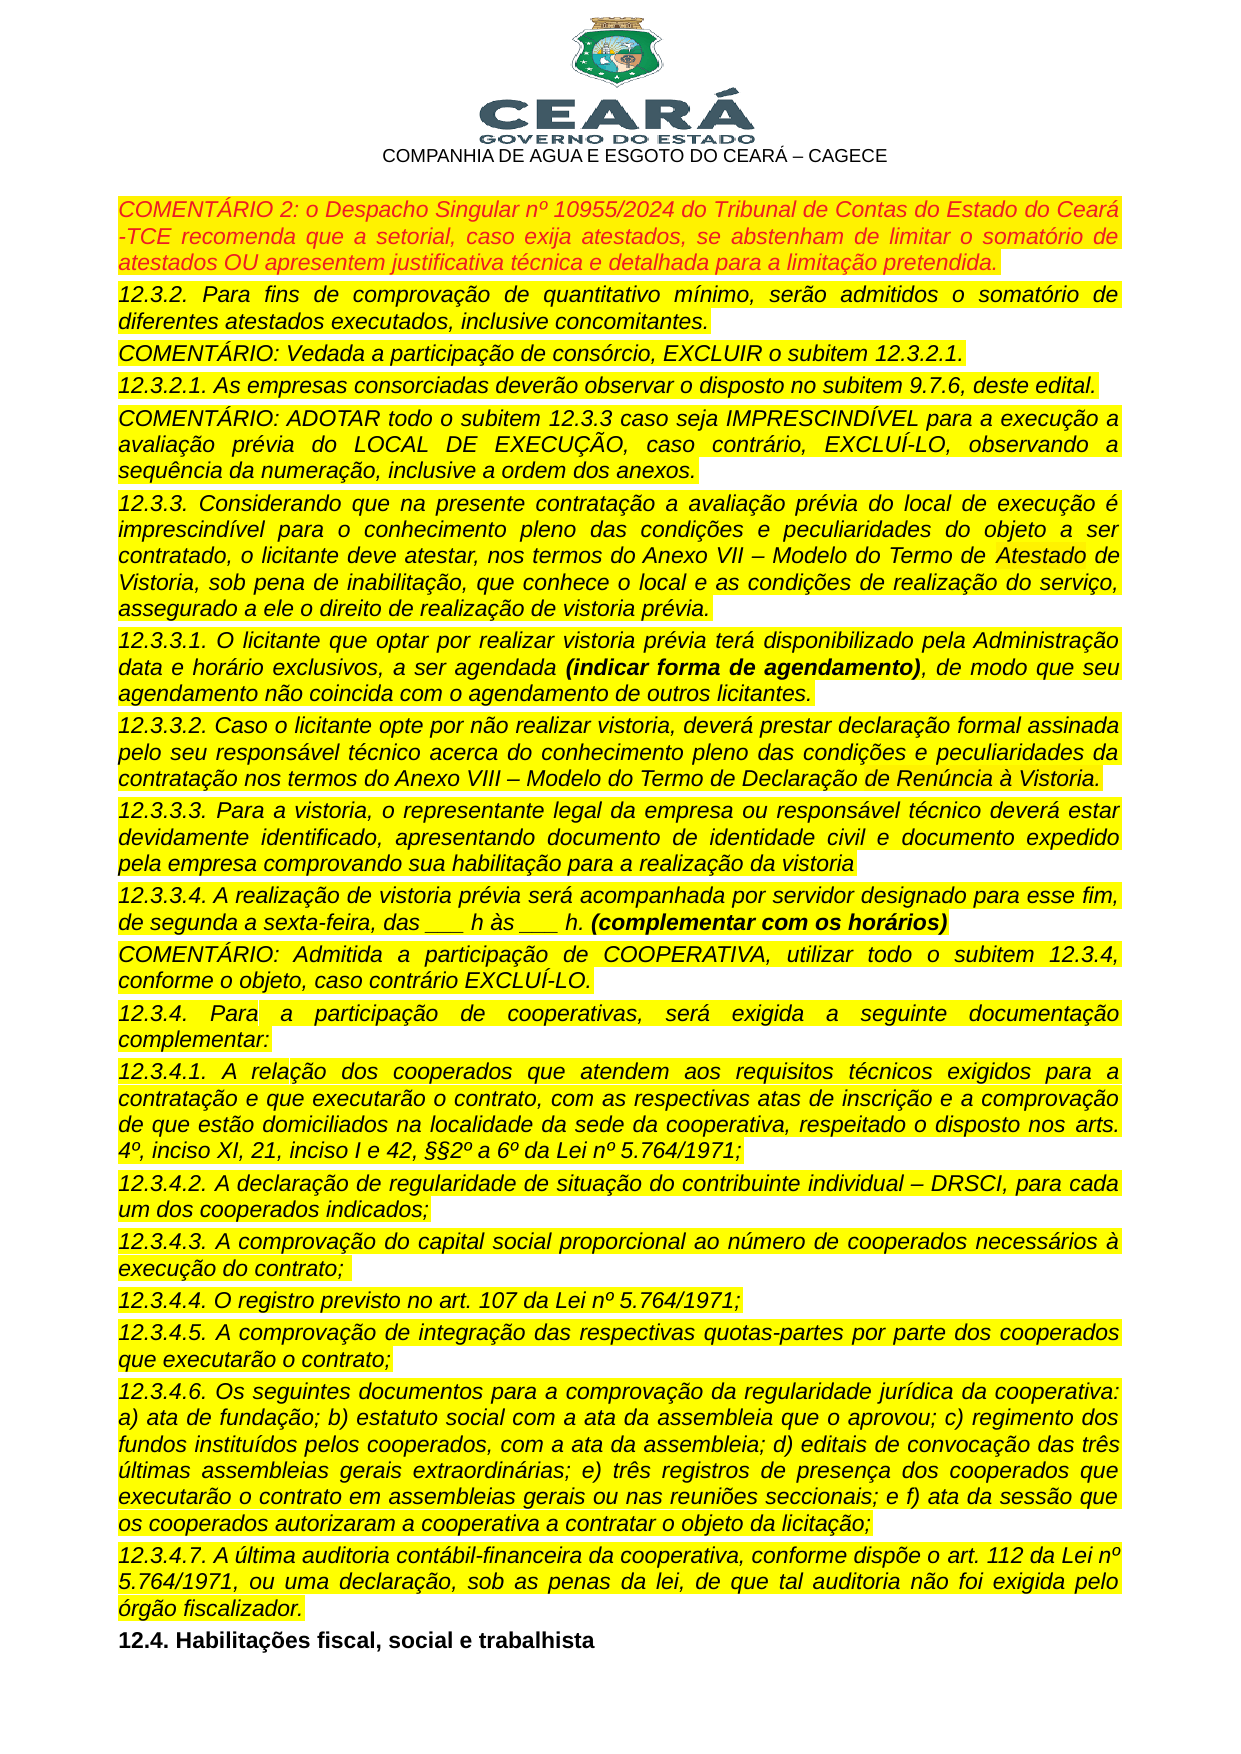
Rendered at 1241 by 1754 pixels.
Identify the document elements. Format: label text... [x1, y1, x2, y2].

text 12.3.3.4. A realização de vistoria prévia será acompanhada por servidor designado para esse fim, de segunda a sexta-feira, das ___ h às ___ h. (complementar com os horários) [118, 882, 1122, 935]
text COMENTÁRIO: ADOTAR todo o subitem 12.3.3 caso seja IMPRESCINDÍVEL para a execução a avaliação prévia do LOCAL DE EXECUÇÃO, caso contrário, EXCLUÍ-LO, observando a sequência da numeração, inclusive a ordem dos anexos. [118, 404, 1122, 484]
text 12.3.4. Para a participação de cooperativas, será exigida a seguinte documentação complementar: [118, 999, 1122, 1052]
text COMENTÁRIO: Admitida a participação de COOPERATIVA, utilizar todo o subitem 12.3.4, conforme o objeto, caso contrário EXCLUÍ-LO. [118, 941, 1122, 994]
text 12.3.3.2. Caso o licitante opte por não realizar vistoria, deverá prestar declaração formal assinada pelo seu responsável técnico acerca do conhecimento pleno das condições e peculiaridades da contratação nos termos do Anexo VIII – Modelo do Termo de Declaração de Renúncia à Vistoria. [118, 712, 1122, 791]
text 12.3.3. Considerando que na presente contratação a avaliação prévia do local de execução é imprescindível para o conhecimento pleno das condições e peculiaridades do objeto a ser contratado, o licitante deve atestar, nos termos do Anexo VII – Modelo do Termo de Atestado de Vistoria, sob pena de inabilitação, que conhece o local e as condições de realização do serviço, assegurado a ele o direito de realização de vistoria prévia. [118, 489, 1122, 621]
text 12.4. Habilitações fiscal, social e trabalhista [118, 1627, 1122, 1653]
text 12.3.4.2. A declaração de regularidade de situação do contribuinte individual – DRSCI, para cada um dos cooperados indicados; [118, 1169, 1122, 1222]
text 12.3.4.7. A última auditoria contábil-financeira da cooperativa, conforme dispõe o art. 112 da Lei nº 5.764/1971, ou uma declaração, sob as penas da lei, de que tal auditoria não foi exigida pelo órgão fiscalizador. [118, 1542, 1122, 1621]
text 12.3.4.6. Os seguintes documentos para a comprovação da regularidade jurídica da cooperativa: a) ata de fundação; b) estatuto social com a ata da assembleia que o aprovou; c) regimento dos fundos instituídos pelos cooperados, com a ata da assembleia; d) editais de convocação das três últimas assembleias gerais extraordinárias; e) três registros de presença dos cooperados que executarão o contrato em assembleias gerais ou nas reuniões seccionais; e f) ata da sessão que os cooperados autorizaram a cooperativa a contratar o objeto da licitação; [118, 1378, 1122, 1536]
text 12.3.2.1. As empresas consorciadas deverão observar o disposto no subitem 9.7.6, deste edital. [118, 372, 1122, 399]
text 12.3.4.1. A relação dos cooperados que atendem aos requisitos técnicos exigidos para a contratação e que executarão o contrato, com as respectivas atas de inscrição e a comprovação de que estão domiciliados na localidade da sede da cooperativa, respeitado o disposto nos arts. 4º, inciso XI, 21, inciso I e 42, §§2º a 6º da Lei nº 5.764/1971; [118, 1058, 1122, 1164]
text 12.3.3.1. O licitante que optar por realizar vistoria prévia terá disponibilizado pela Administração data e horário exclusivos, a ser agendada (indicar forma de agendamento), de modo que seu agendamento não coincida com o agendamento de outros licitantes. [118, 627, 1122, 706]
text 12.3.2. Para fins de comprovação de quantitativo mínimo, serão admitidos o somatório de diferentes atestados executados, inclusive concomitantes. [118, 281, 1122, 334]
text 12.3.3.3. Para a vistoria, o representante legal da empresa ou responsável técnico deverá estar devidamente identificado, apresentando documento de identidade civil e documento expedido pela empresa comprovando sua habilitação para a realização da vistoria [118, 797, 1122, 876]
text 12.3.4.5. A comprovação de integração das respectivas quotas-partes por parte dos cooperados que executarão o contrato; [118, 1319, 1122, 1372]
text 12.3.4.4. O registro previsto no art. 107 da Lei nº 5.764/1971; [118, 1287, 1122, 1313]
text COMENTÁRIO: Vedada a participação de consórcio, EXCLUIR o subitem 12.3.2.1. [118, 340, 1122, 366]
picture [453, 12, 782, 148]
text 12.3.4.3. A comprovação do capital social proporcional ao número de cooperados necessários à execução do contrato; [118, 1228, 1122, 1281]
text COMENTÁRIO 2: o Despacho Singular nº 10955/2024 do Tribunal de Contas do Estado do Ceará -TCE recomenda que a setorial, caso exija atestados, se abstenham de limitar o somatório de atestados OU apresentem justificativa técnica e detalhada para a limitação pretendida. [118, 196, 1122, 275]
